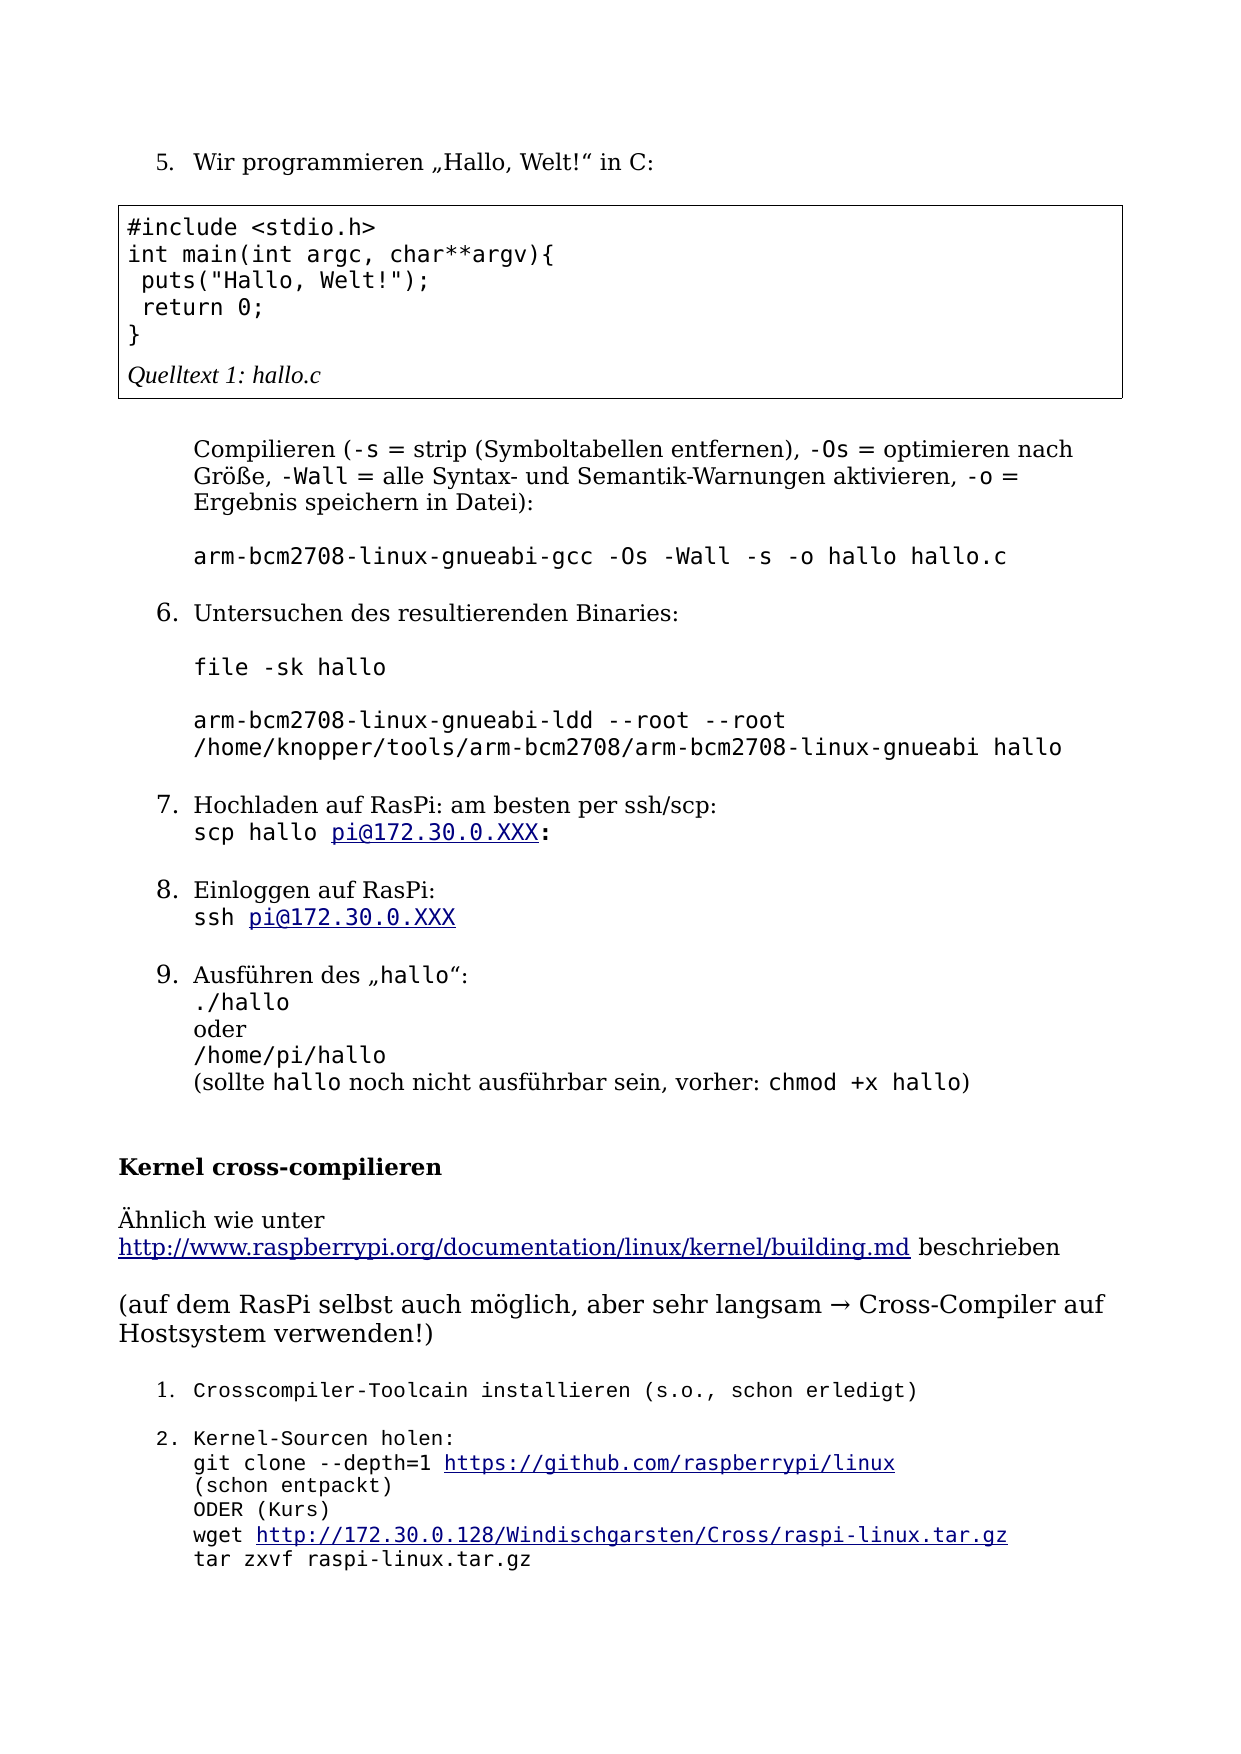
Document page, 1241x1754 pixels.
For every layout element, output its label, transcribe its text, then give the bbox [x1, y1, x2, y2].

list (sollte hallo noch nicht ausführbar sein, vorher: chmod +x hallo) [156, 1069, 1122, 1096]
list Wir programmieren „Hallo, Welt!“ in C: [156, 147, 1122, 205]
list Kernel-Sourcen holen: git clone --depth=1 https://github.com/raspberrypi/linux (schon entpackt) ODER (Kurs) wget http://172.30.0.128/Windischgarsten/Cross/raspi-linux.tar.gz [156, 1428, 1122, 1547]
list Quelltext 1: hallo.c [127, 360, 1113, 389]
list Einloggen auf RasPi: ssh pi@172.30.0.XXX [156, 875, 1122, 960]
text Kernel cross-compilieren Ähnlich wie unter http://www.raspberrypi.org/documentation/linux/kernel/building.md beschrieben [118, 1154, 1122, 1261]
list tar zxvf raspi-linux.tar.gz [156, 1547, 1122, 1595]
text (auf dem RasPi selbst auch möglich, aber sehr langsam → Cross-Compiler auf Hostsystem verwenden!) [118, 1290, 1122, 1348]
list Untersuchen des resultierenden Binaries: file -sk hallo arm-bcm2708-linux-gnueabi-ldd --root --root /home/knopper/tools/arm-bcm2708/arm-bcm2708-linux-gnueabi hallo [156, 598, 1122, 790]
list [156, 118, 1122, 147]
list #include <stdio.h> int main(int argc, char**argv){ puts("Hallo, Welt!"); return 0; } [127, 214, 1113, 347]
list Crosscompiler-Toolcain installieren (s.o., schon erledigt) [156, 1378, 1122, 1428]
list Hochladen auf RasPi: am besten per ssh/scp: scp hallo pi@172.30.0.XXX: [156, 790, 1122, 875]
list Compilieren (-s = strip (Symboltabellen entfernen), -Os = optimieren nach Größe, -Wall = alle Syntax- und Semantik-Warnungen aktivieren, -o = Ergebnis speichern in Datei): arm-bcm2708-linux-gnueabi-gcc -Os -Wall -s -o hallo hallo.c [156, 399, 1122, 598]
list [119, 206, 1122, 398]
list Ausführen des „hallo“: ./hallo oder /home/pi/hallo [156, 960, 1122, 1069]
